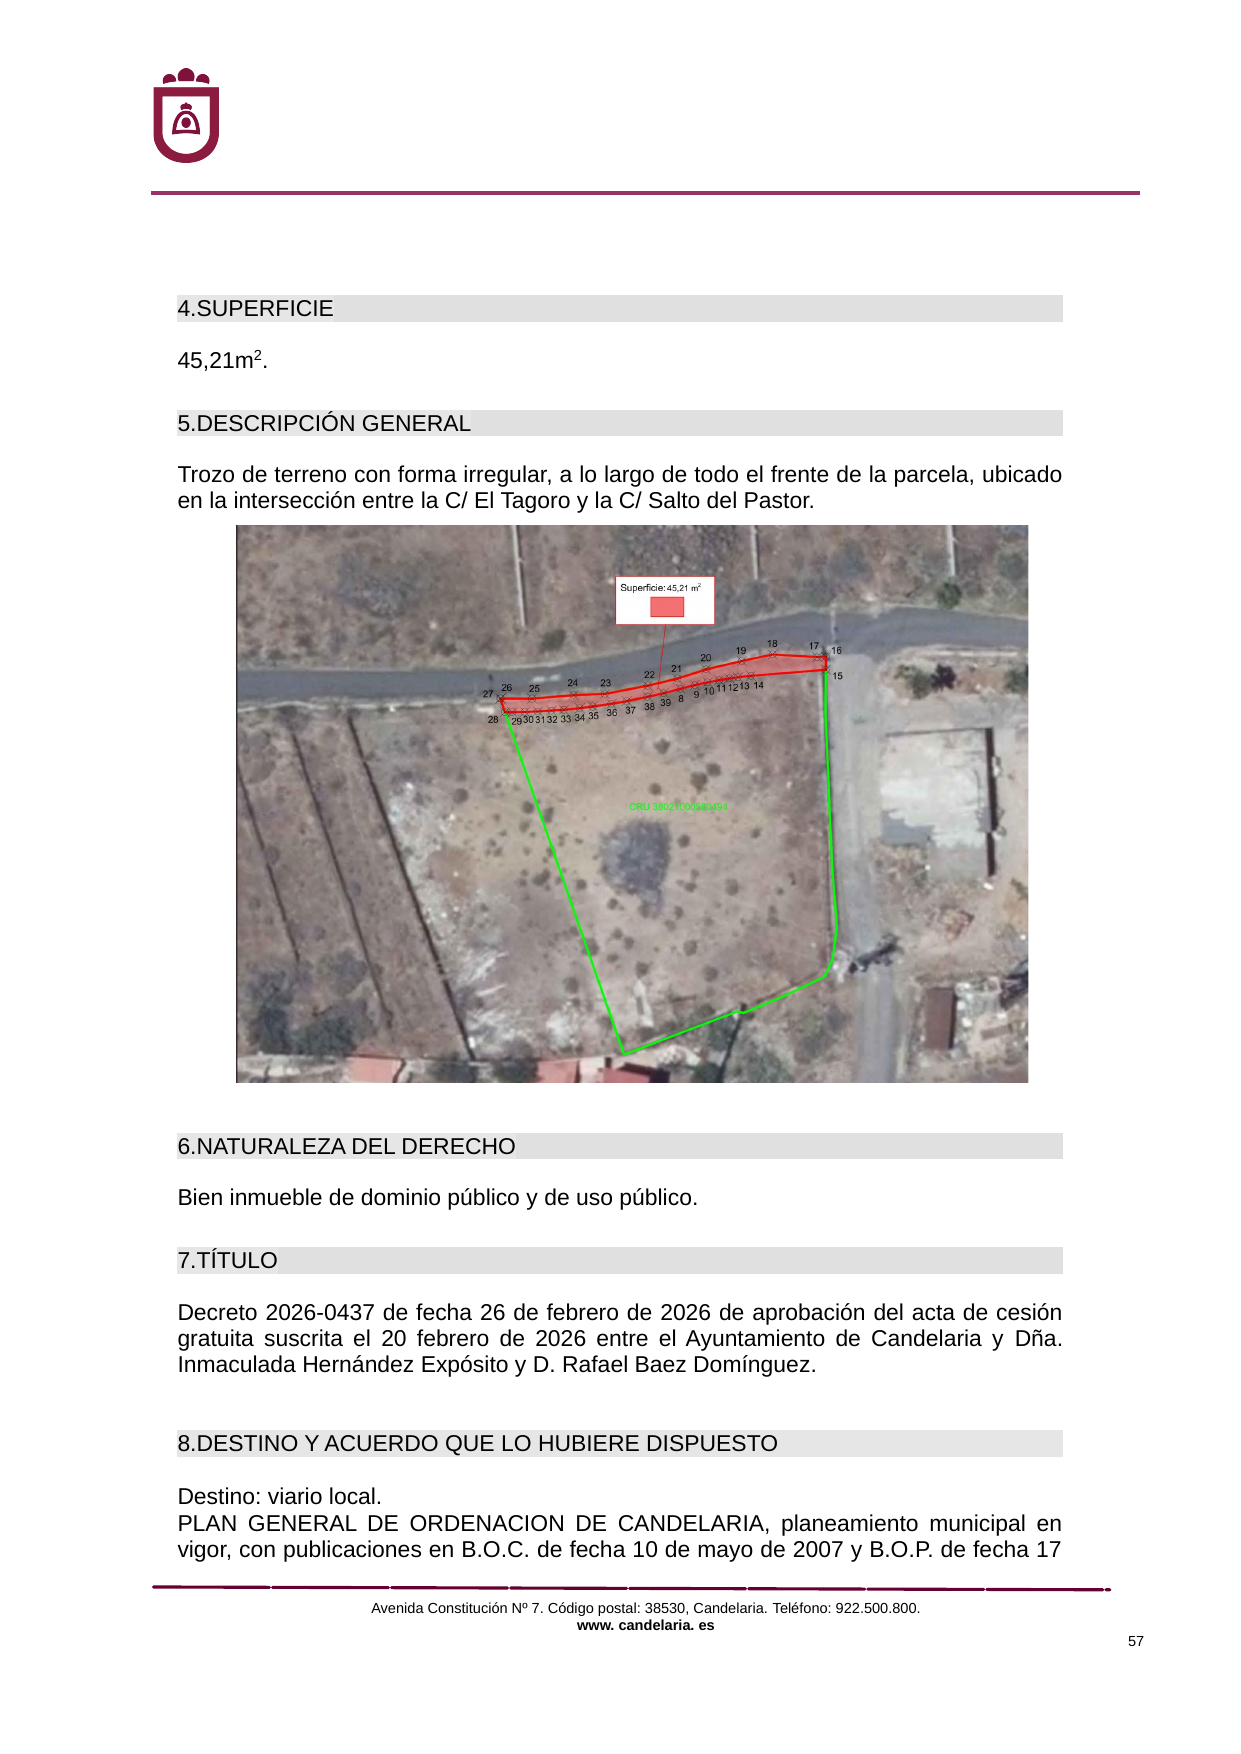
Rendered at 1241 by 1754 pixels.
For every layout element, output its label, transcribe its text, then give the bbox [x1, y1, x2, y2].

text 6.NATURALEZA DEL DERECHO [177, 1133, 1063, 1159]
text 5.DESCRIPCIÓN GENERAL [177, 410, 1063, 436]
text 4.SUPERFICIE [177, 295, 1063, 322]
text PLAN GENERAL DE ORDENACION DE CANDELARIA, planeamiento municipal en vigor, con publicaciones en B.O.C. de fecha 10 de mayo de 2007 y B.O.P. de fecha 17 [177, 1509, 1063, 1562]
text Destino: viario local. [177, 1483, 1063, 1509]
text Trozo de terreno con forma irregular, a lo largo de todo el frente de la parcela, ubicado en la intersección entre la C/ El Tagoro y la C/ Salto del Pastor. [177, 461, 1063, 514]
text Decreto 2026-0437 de fecha 26 de febrero de 2026 de aprobación del acta de cesión gratuita suscrita el 20 febrero de 2026 entre el Ayuntamiento de Candelaria y Dña. Inmaculada Hernández Expósito y D. Rafael Baez Domínguez. [177, 1299, 1063, 1378]
text 45,21m2. [177, 347, 1063, 373]
text 7.TÍTULO [177, 1247, 1063, 1274]
text 8.DESTINO Y ACUERDO QUE LO HUBIERE DISPUESTO [177, 1430, 1063, 1457]
text Bien inmueble de dominio público y de uso público. [177, 1184, 1063, 1211]
